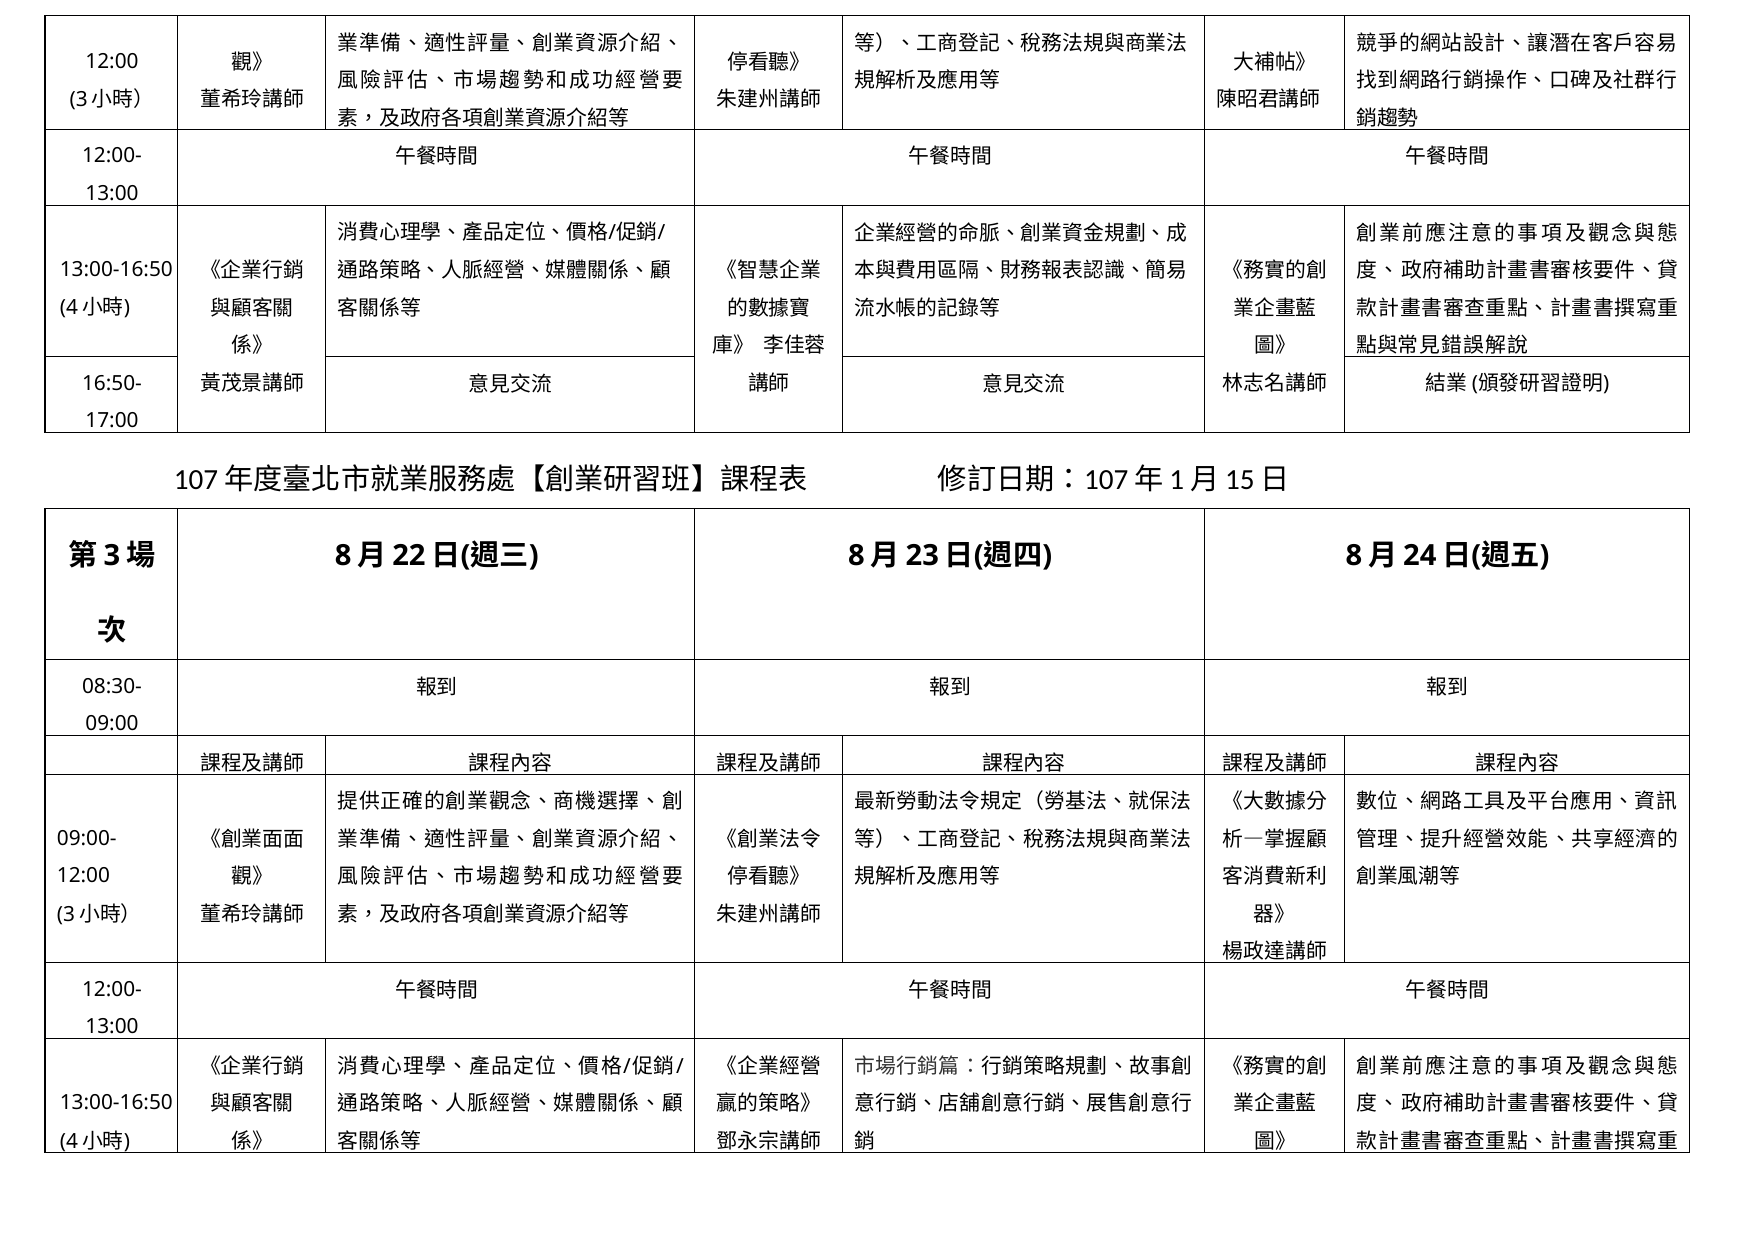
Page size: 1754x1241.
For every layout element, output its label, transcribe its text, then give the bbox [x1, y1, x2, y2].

table_cell 午餐時間 [695, 130, 1204, 205]
table_cell 報到 [178, 660, 694, 735]
table_cell [46, 1039, 177, 1152]
table_cell 《創業面面觀》 董希玲講師 [178, 775, 325, 962]
table_header 8月22日(週三) [178, 509, 694, 659]
table_cell 市場行銷篇：行銷策略規劃、故事創意行銷、店舖創意行銷、展售創意行銷 [843, 1039, 1204, 1152]
table_cell [46, 206, 177, 356]
table_cell 消費心理學、產品定位、價格/促銷/通路策略、人脈經營、媒體關係、顧客關係等 [326, 206, 694, 356]
table_cell 數位、網路工具及平台應用、資訊管理、提升經營效能、共享經濟的創業風潮等 [1345, 775, 1689, 962]
table_cell 《創業法令停看聽》 朱建州講師 [695, 775, 842, 962]
table_cell 《智慧企業的數據寶庫》 李佳蓉講師 [695, 206, 842, 432]
table_cell 課程及講師 [695, 736, 842, 773]
table_cell 《務實的創業企畫藍圖》 林志名講師 [1205, 206, 1344, 432]
table_cell 最新勞動法令規定（勞基法、就保法等）、工商登記、稅務法規與商業法規解析及應用等 [843, 775, 1204, 962]
table_cell 意見交流 [326, 357, 694, 432]
table_cell 午餐時間 [178, 130, 694, 205]
table_cell 16:50-17:00 [46, 357, 177, 432]
table_cell 提供正確的創業觀念、商機選擇、創業準備、適性評量、創業資源介紹、風險評估、市場趨勢和成功經營要素，及政府各項創業資源介紹等 [326, 775, 694, 962]
table_cell (4小時) [57, 1114, 177, 1152]
table_cell 課程內容 [843, 736, 1204, 773]
table_cell 12:00 (3小時） [46, 16, 177, 129]
table_cell 午餐時間 [1205, 963, 1689, 1038]
table_header 第3場次 [46, 509, 177, 659]
table_cell 《大數據分析—掌握顧客消費新利器》 楊政達講師 [1205, 775, 1344, 962]
table_cell 08:30-09:00 [46, 660, 177, 735]
table_header 13:00-16:50 [57, 206, 177, 281]
table_cell 結業 (頒發研習證明) [1345, 357, 1689, 432]
text 107年度臺北市就業服務處【創業研習班】課程表 修訂日期：107年1月15日 [75, 433, 1679, 508]
table_cell 《企業行銷與顧客關係》 [178, 1039, 325, 1152]
table_header 8月24日(週五) [1205, 509, 1689, 659]
table_cell 業準備、適性評量、創業資源介紹、風險評估、市場趨勢和成功經營要素，及政府各項創業資源介紹等 [326, 16, 694, 129]
table_cell 12:00-13:00 [46, 130, 177, 205]
table_cell 停看聽》 朱建州講師 [695, 16, 842, 129]
table_cell 《務實的創業企畫藍圖》 [1205, 1039, 1344, 1152]
table_cell (4小時) [57, 281, 177, 318]
table_cell 創業前應注意的事項及觀念與態度、政府補助計畫書審核要件、貸款計畫書審查重點、計畫書撰寫重 [1345, 1039, 1689, 1152]
table_cell 12:00-13:00 [46, 963, 177, 1038]
table_cell 大補帖》 陳昭君講師 [1205, 16, 1344, 129]
table_cell 課程內容 [1345, 736, 1689, 773]
table_cell 課程及講師 [1205, 736, 1344, 773]
table_cell 午餐時間 [1205, 130, 1689, 205]
table_cell 午餐時間 [178, 963, 694, 1038]
table_cell 創業前應注意的事項及觀念與態度、政府補助計畫書審核要件、貸款計畫書審查重點、計畫書撰寫重點與常見錯誤解說 [1345, 206, 1689, 356]
table_cell 課程及講師 [178, 736, 325, 773]
table_header 8月23日(週四) [695, 509, 1204, 659]
table_cell [46, 736, 177, 773]
table_cell 《企業經營贏的策略》 鄧永宗講師 [695, 1039, 842, 1152]
table_cell 課程內容 [326, 736, 694, 773]
table_cell 《企業行銷與顧客關係》 黃茂景講師 [178, 206, 325, 432]
table_cell 消費心理學、產品定位、價格/促銷/通路策略、人脈經營、媒體關係、顧客關係等 [326, 1039, 694, 1152]
table_cell 午餐時間 [695, 963, 1204, 1038]
table_cell 報到 [1205, 660, 1689, 735]
table_cell 企業經營的命脈、創業資金規劃、成本與費用區隔、財務報表認識、簡易流水帳的記錄等 [843, 206, 1204, 356]
table_cell 09:00-12:00 (3小時） [46, 775, 177, 962]
table_header 13:00-16:50 [57, 1077, 177, 1114]
table_cell 意見交流 [843, 357, 1204, 432]
table_cell 競爭的網站設計、讓潛在客戶容易找到網路行銷操作、口碑及社群行銷趨勢 [1345, 16, 1689, 129]
table_cell 觀》 董希玲講師 [178, 16, 325, 129]
table_cell 等）、工商登記、稅務法規與商業法規解析及應用等 [843, 16, 1204, 129]
table_cell 報到 [695, 660, 1204, 735]
